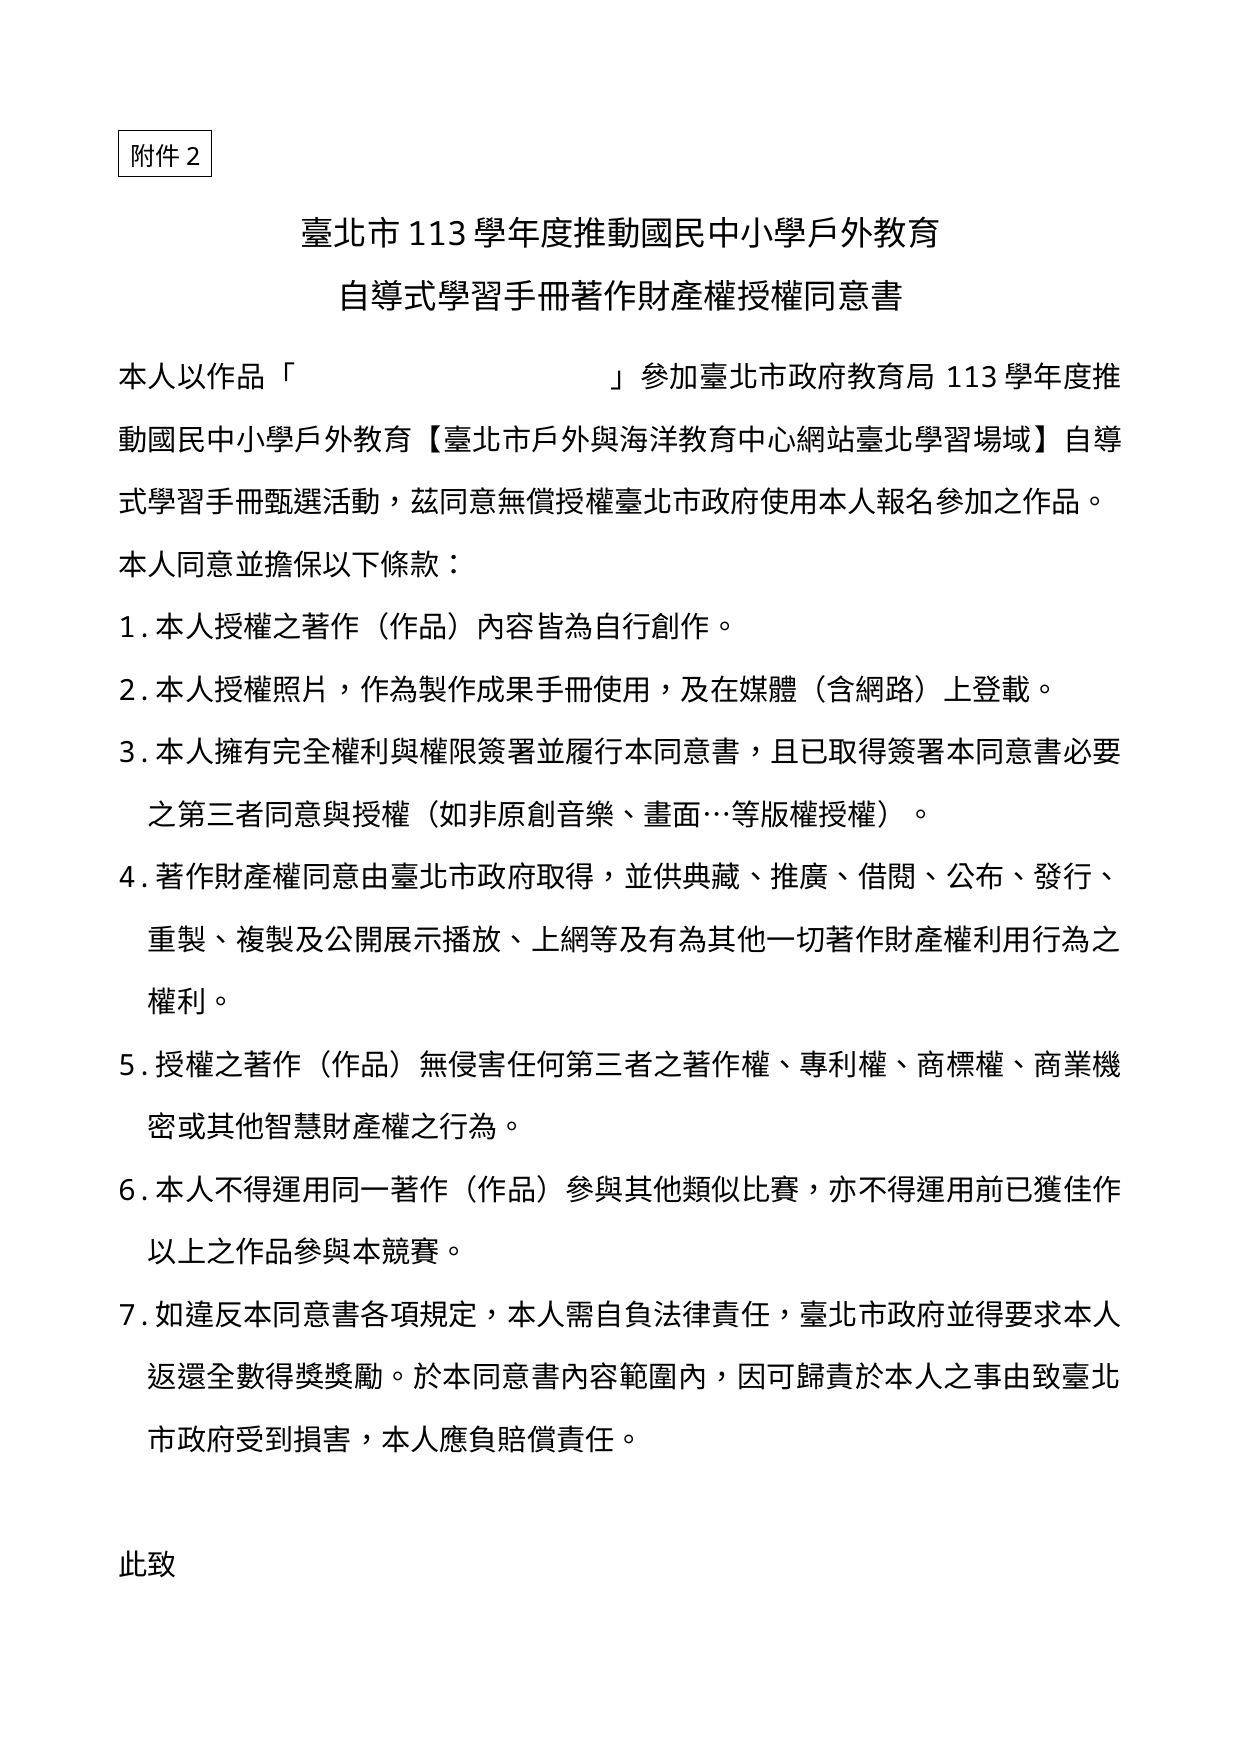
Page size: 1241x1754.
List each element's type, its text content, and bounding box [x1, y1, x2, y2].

text 本人同意並擔保以下條款： [118, 521, 1122, 583]
list 著作財產權同意由臺北市政府取得，並供典藏、推廣、借閱、公布、發行、重製、複製及公開展示播放、上網等及有為其他一切著作財產權利用行為之權利。 [118, 833, 1122, 1021]
list 本人授權照片，作為製作成果手冊使用，及在媒體（含網路）上登載。 [118, 646, 1122, 708]
list 本人擁有完全權利與權限簽署並履行本同意書，且已取得簽署本同意書必要之第三者同意與授權（如非原創音樂、畫面…等版權授權）。 [118, 708, 1122, 833]
text 附件2 [125, 136, 206, 169]
text 本人以作品「 」參加臺北市政府教育局113學年度推動國民中小學戶外教育【臺北市戶外與海洋教育中心網站臺北學習場域】自導式學習手冊甄選活動，茲同意無償授權臺北市政府使用本人報名參加之作品。 [118, 333, 1122, 521]
text 臺北市113學年度推動國民中小學戶外教育 [118, 189, 1122, 252]
list 本人不得運用同一著作（作品）參與其他類似比賽，亦不得運用前已獲佳作以上之作品參與本競賽。 [118, 1146, 1122, 1271]
list 授權之著作（作品）無侵害任何第三者之著作權、專利權、商標權、商業機密或其他智慧財產權之行為。 [118, 1021, 1122, 1146]
list 本人授權之著作（作品）內容皆為自行創作。 [118, 583, 1122, 646]
text 自導式學習手冊著作財產權授權同意書 [118, 252, 1122, 314]
list 如違反本同意書各項規定，本人需自負法律責任，臺北市政府並得要求本人返還全數得獎獎勵。於本同意書內容範圍內，因可歸責於本人之事由致臺北市政府受到損害，本人應負賠償責任。 [118, 1271, 1122, 1458]
text 此致 [118, 1521, 1122, 1583]
